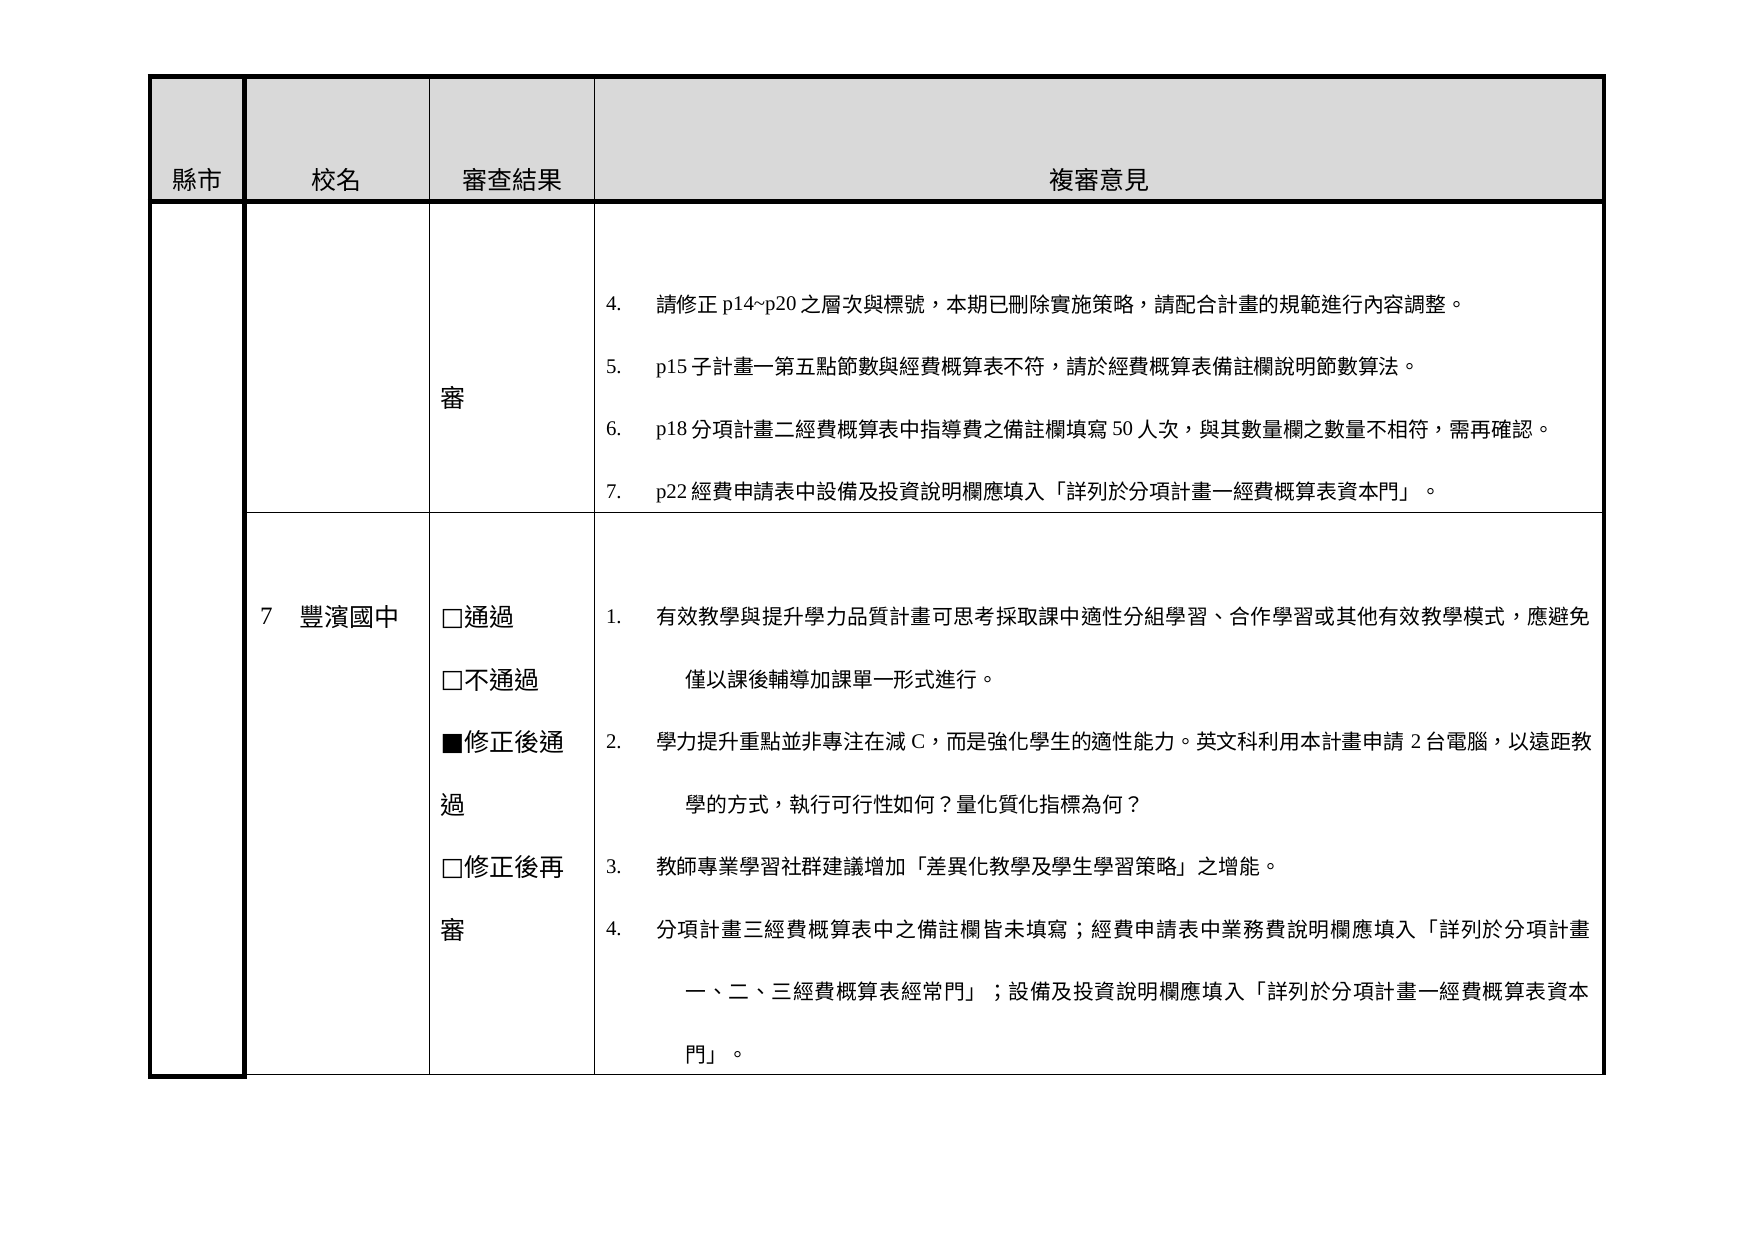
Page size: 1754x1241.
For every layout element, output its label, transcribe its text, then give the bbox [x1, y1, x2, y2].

table_cell 審 [430, 204, 594, 512]
table_header 縣市 [152, 79, 242, 199]
table_cell 豐濱國中 [288, 513, 429, 1074]
table_cell 有效教學與提升學力品質計畫可思考採取課中適性分組學習、合作學習或其他有效教學模式，應避免僅以課後輔導加課單一形式進行。 學力提升重點並非專注在減C，而是強化學生的適性能力。英文科利用本計畫申請2台電腦，以遠距教學的方式，執行可行性如何？量化質化指標為何？ 教師專業學習社群建議增加「差異化教學及學生學習策略」之增能。 分項計畫三經費概算表中之備註欄皆未填寫；經費申請表中業務費說明欄應填入「詳列於分項計畫一、二、三經費概算表經常門」；設備及投資說明欄應填入「詳列於分項計畫一經費概算表資本門」。 [595, 513, 1602, 1074]
table_cell 有效教學與提升學力品質計畫之計畫說明不清楚，需再詳述課程規劃內容及對象。2.有效教學應多採取課中適性分組學習、合作學習或其他有效教學模式，應避免僅以課後輔導加課單一形式進行。 宜強化與高職端連接，應該積極規劃學生多元學習課程並與高中職聯繫，發展六年一貫課程、進行教學專業分享與资源共享。 資本門之擴音設備與計畫哪些課程？哪些學生學習關聯？需查明補充？ 請修正p14~p20之層次與標號，本期已刪除實施策略，請配合計畫的規範進行內容調整。 p15子計畫一第五點節數與經費概算表不符，請於經費概算表備註欄說明節數算法。 p18分項計畫二經費概算表中指導費之備註欄填寫50人次，與其數量欄之數量不相符，需再確認。 p22經費申請表中設備及投資說明欄應填入「詳列於分項計畫一經費概算表資本門」。 [595, 204, 1602, 512]
table_cell □通過 □不通過 ■修正後通過 □修正後再審 [430, 513, 594, 1074]
table_cell 7 [247, 513, 288, 1074]
table_cell [288, 204, 429, 512]
table_header 審查結果 [430, 79, 594, 199]
table_header 校名 [247, 79, 429, 199]
table_cell [247, 204, 288, 512]
table_cell [152, 204, 242, 1074]
table_header 複審意見 [595, 79, 1602, 199]
